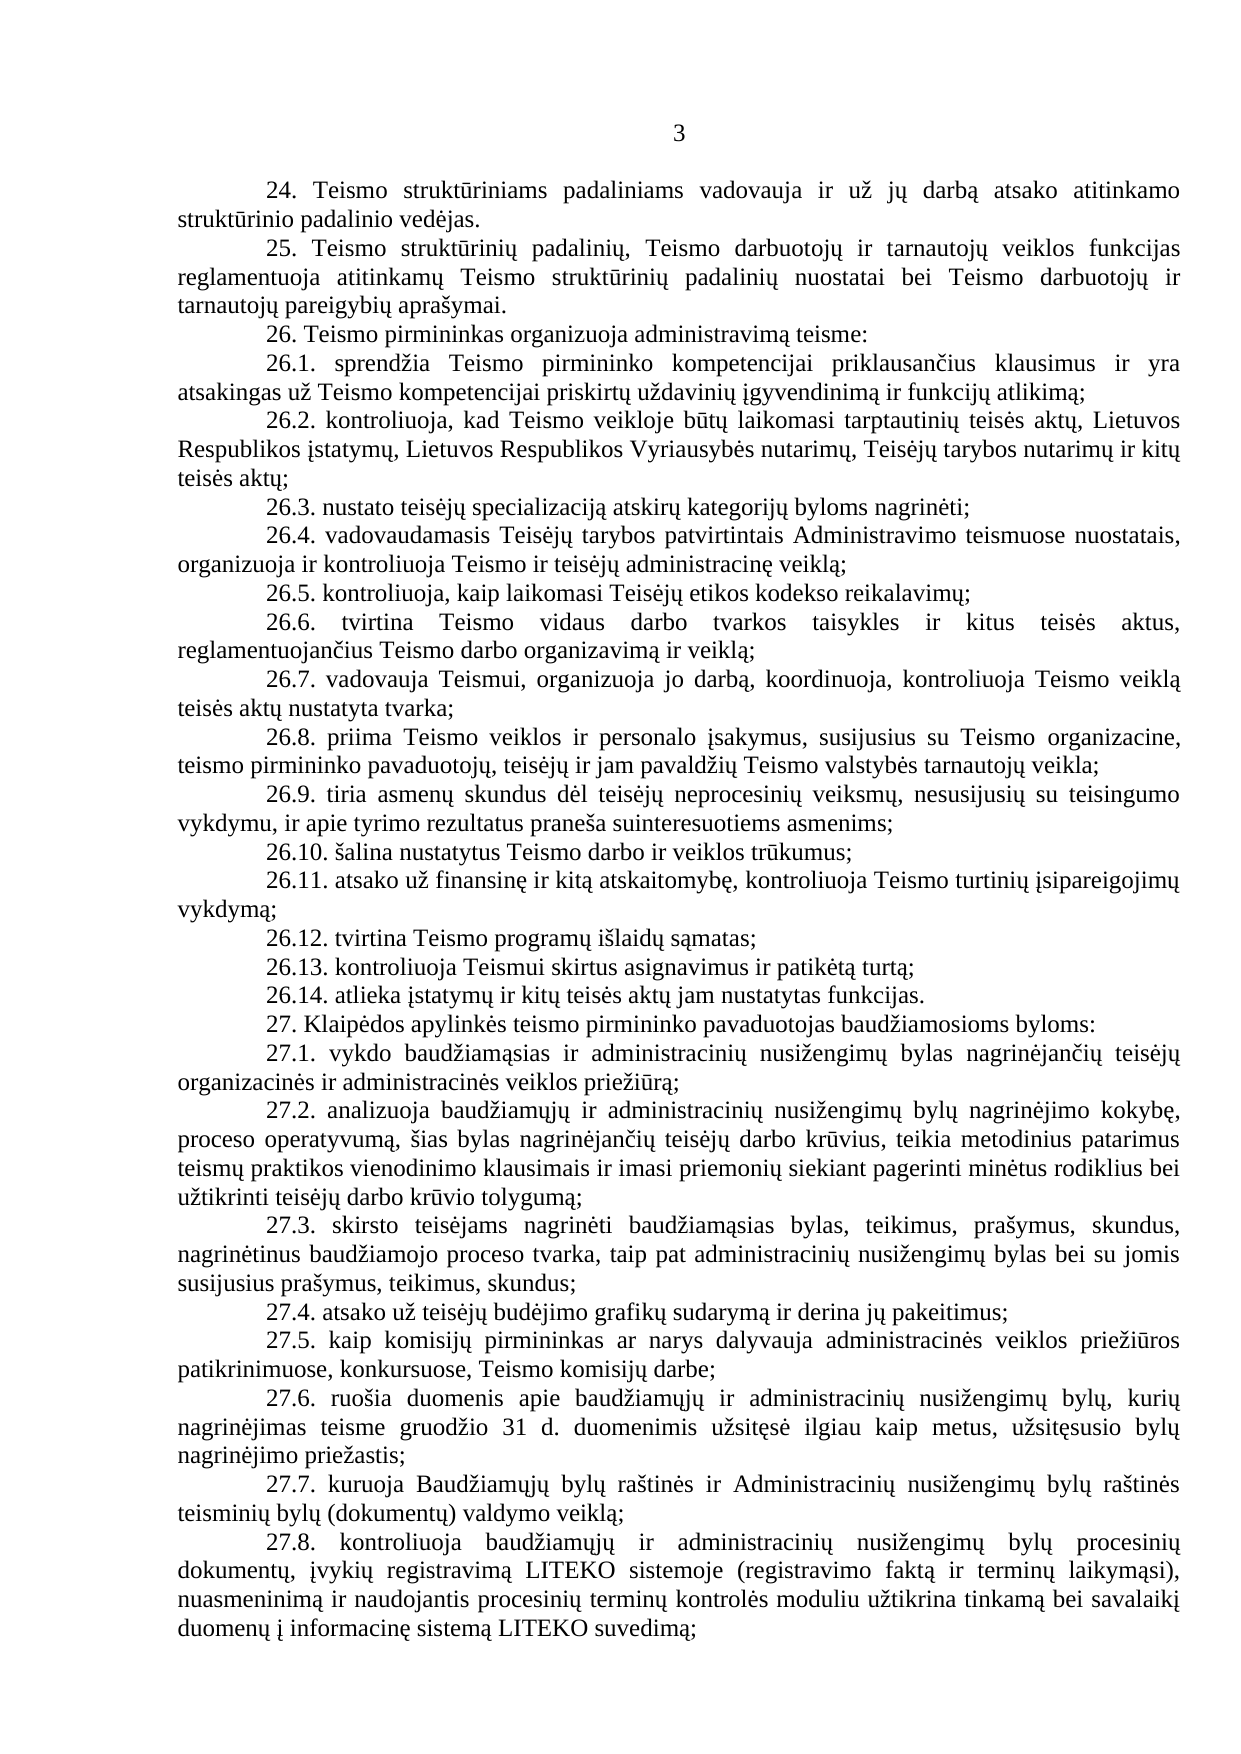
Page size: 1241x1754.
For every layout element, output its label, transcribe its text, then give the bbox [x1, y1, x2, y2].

text 27.6. ruošia duomenis apie baudžiamųjų ir administracinių nusižengimų bylų, kurių nagrinėjimas teisme gruodžio 31 d. duomenimis užsitęsė ilgiau kaip metus, užsitęsusio bylų nagrinėjimo priežastis; [177, 1383, 1181, 1469]
text 26.5. kontroliuoja, kaip laikomasi Teisėjų etikos kodekso reikalavimų; [177, 578, 1181, 607]
text 26.7. vadovauja Teismui, organizuoja jo darbą, koordinuoja, kontroliuoja Teismo veiklą teisės aktų nustatyta tvarka; [177, 664, 1181, 722]
text 26.11. atsako už finansinę ir kitą atskaitomybę, kontroliuoja Teismo turtinių įsipareigojimų vykdymą; [177, 866, 1181, 923]
text 26.4. vadovaudamasis Teisėjų tarybos patvirtintais Administravimo teismuose nuostatais, organizuoja ir kontroliuoja Teismo ir teisėjų administracinę veiklą; [177, 521, 1181, 578]
text 24. Teismo struktūriniams padaliniams vadovauja ir už jų darbą atsako atitinkamo struktūrinio padalinio vedėjas. [177, 176, 1181, 233]
text 26.9. tiria asmenų skundus dėl teisėjų neprocesinių veiksmų, nesusijusių su teisingumo vykdymu, ir apie tyrimo rezultatus praneša suinteresuotiems asmenims; [177, 779, 1181, 837]
text 27.5. kaip komisijų pirmininkas ar narys dalyvauja administracinės veiklos priežiūros patikrinimuose, konkursuose, Teismo komisijų darbe; [177, 1326, 1181, 1383]
text 26.3. nustato teisėjų specializaciją atskirų kategorijų byloms nagrinėti; [177, 492, 1181, 521]
text 26.10. šalina nustatytus Teismo darbo ir veiklos trūkumus; [177, 837, 1181, 866]
text 26.8. priima Teismo veiklos ir personalo įsakymus, susijusius su Teismo organizacine, teismo pirmininko pavaduotojų, teisėjų ir jam pavaldžių Teismo valstybės tarnautojų veikla; [177, 722, 1181, 779]
text 26.1. sprendžia Teismo pirmininko kompetencijai priklausančius klausimus ir yra atsakingas už Teismo kompetencijai priskirtų uždavinių įgyvendinimą ir funkcijų atlikimą; [177, 348, 1181, 406]
text 26.6. tvirtina Teismo vidaus darbo tvarkos taisykles ir kitus teisės aktus, reglamentuojančius Teismo darbo organizavimą ir veiklą; [177, 607, 1181, 664]
text 26. Teismo pirmininkas organizuoja administravimą teisme: [177, 319, 1181, 348]
text 26.14. atlieka įstatymų ir kitų teisės aktų jam nustatytas funkcijas. [177, 981, 1181, 1009]
text 25. Teismo struktūrinių padalinių, Teismo darbuotojų ir tarnautojų veiklos funkcijas reglamentuoja atitinkamų Teismo struktūrinių padalinių nuostatai bei Teismo darbuotojų ir tarnautojų pareigybių aprašymai. [177, 233, 1181, 319]
text 27.8. kontroliuoja baudžiamųjų ir administracinių nusižengimų bylų procesinių dokumentų, įvykių registravimą LITEKO sistemoje (registravimo faktą ir terminų laikymąsi), nuasmeninimą ir naudojantis procesinių terminų kontrolės moduliu užtikrina tinkamą bei savalaikį duomenų į informacinę sistemą LITEKO suvedimą; [177, 1527, 1181, 1642]
text 26.2. kontroliuoja, kad Teismo veikloje būtų laikomasi tarptautinių teisės aktų, Lietuvos Respublikos įstatymų, Lietuvos Respublikos Vyriausybės nutarimų, Teisėjų tarybos nutarimų ir kitų teisės aktų; [177, 406, 1181, 492]
text 27. Klaipėdos apylinkės teismo pirmininko pavaduotojas baudžiamosioms byloms: [177, 1009, 1181, 1038]
text 27.7. kuruoja Baudžiamųjų bylų raštinės ir Administracinių nusižengimų bylų raštinės teisminių bylų (dokumentų) valdymo veiklą; [177, 1469, 1181, 1527]
text 26.13. kontroliuoja Teismui skirtus asignavimus ir patikėtą turtą; [177, 952, 1181, 981]
text 27.2. analizuoja baudžiamųjų ir administracinių nusižengimų bylų nagrinėjimo kokybę, proceso operatyvumą, šias bylas nagrinėjančių teisėjų darbo krūvius, teikia metodinius patarimus teismų praktikos vienodinimo klausimais ir imasi priemonių siekiant pagerinti minėtus rodiklius bei užtikrinti teisėjų darbo krūvio tolygumą; [177, 1096, 1181, 1211]
text 27.1. vykdo baudžiamąsias ir administracinių nusižengimų bylas nagrinėjančių teisėjų organizacinės ir administracinės veiklos priežiūrą; [177, 1038, 1181, 1096]
text 27.3. skirsto teisėjams nagrinėti baudžiamąsias bylas, teikimus, prašymus, skundus, nagrinėtinus baudžiamojo proceso tvarka, taip pat administracinių nusižengimų bylas bei su jomis susijusius prašymus, teikimus, skundus; [177, 1211, 1181, 1297]
text 27.4. atsako už teisėjų budėjimo grafikų sudarymą ir derina jų pakeitimus; [177, 1297, 1181, 1326]
text 26.12. tvirtina Teismo programų išlaidų sąmatas; [177, 923, 1181, 952]
